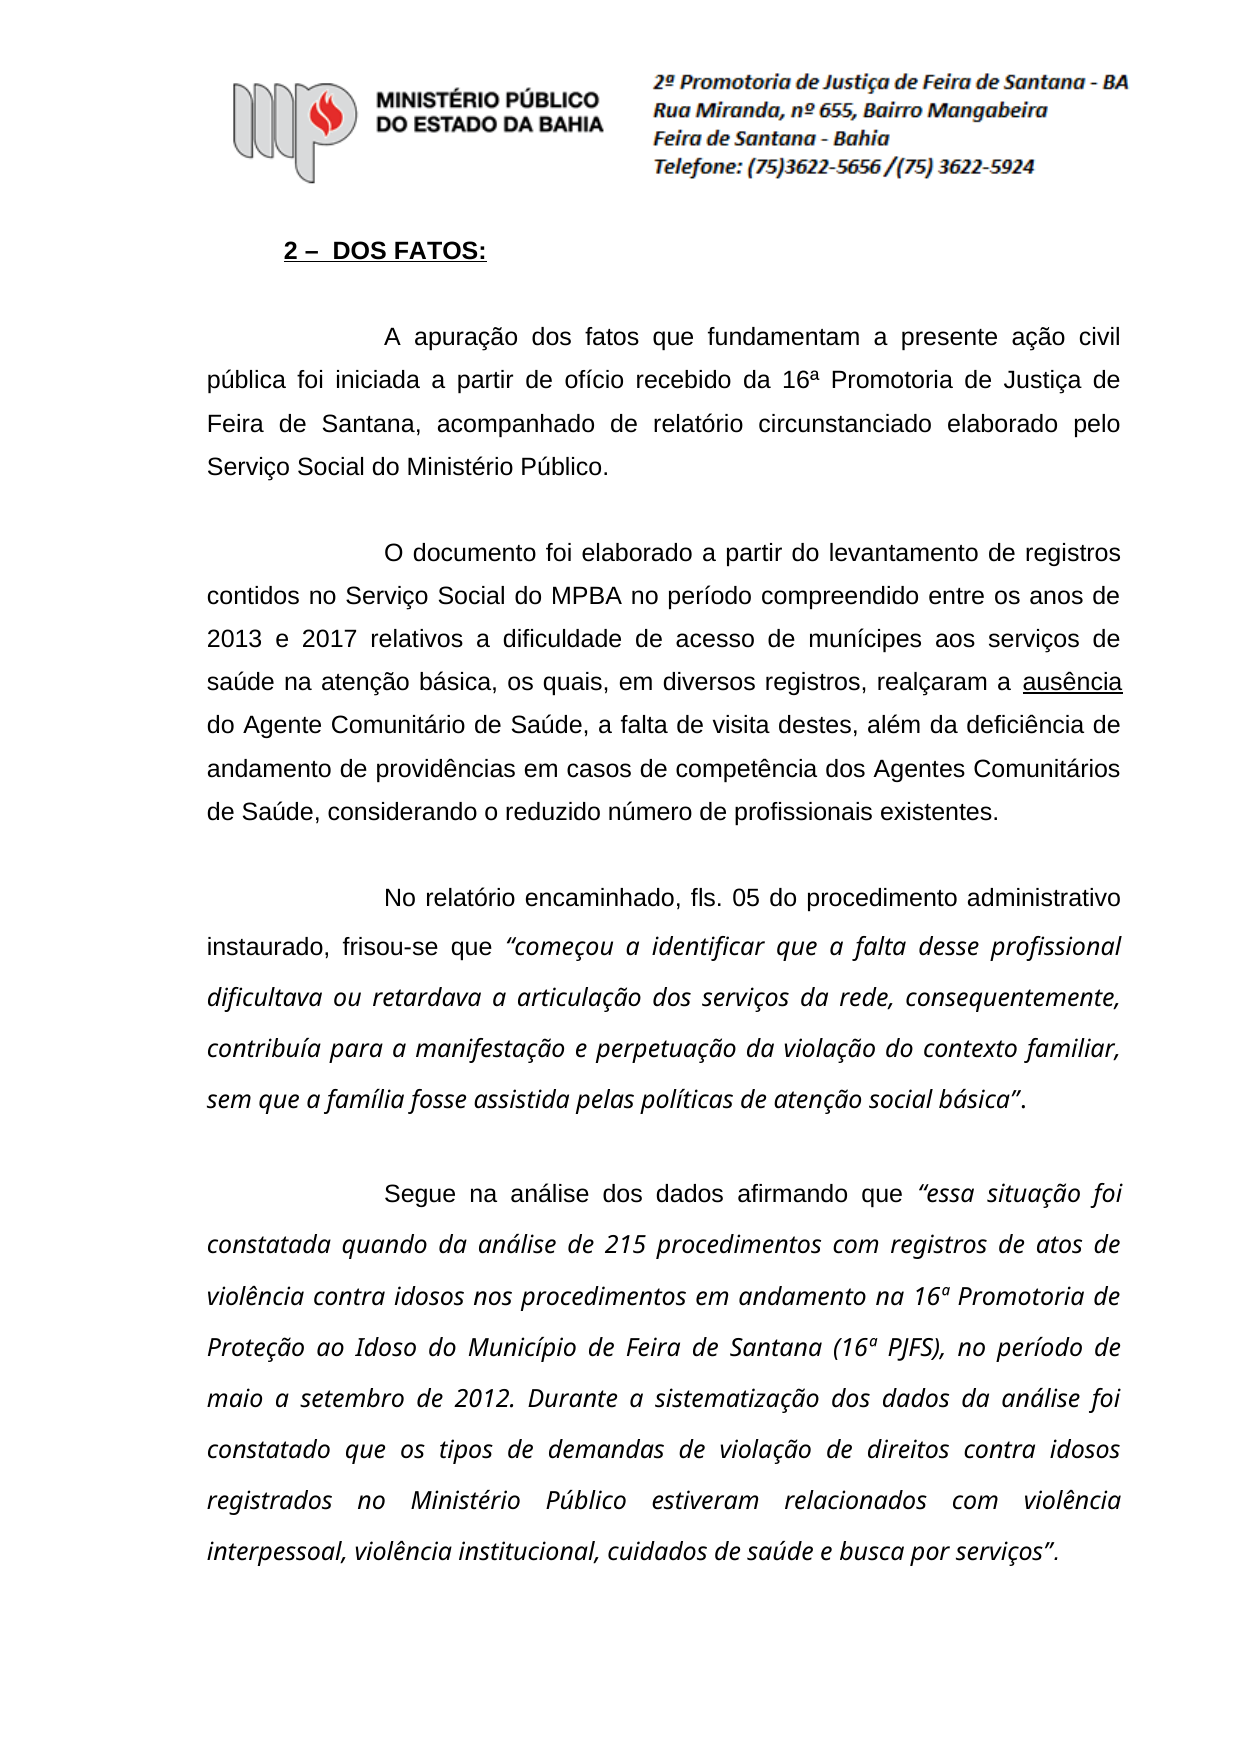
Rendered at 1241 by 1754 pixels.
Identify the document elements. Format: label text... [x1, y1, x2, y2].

text Segue na análise dos dados afirmando que “essa situação foi constatada quando da análise de 215 procedimentos com registros de atos de violência contra idosos nos procedimentos em andamento na 16ª Promotoria de Proteção ao Idoso do Município de Feira de Santana (16ª PJFS), no período de maio a setembro de 2012. Durante a sistematização dos dados da análise foi constatado que os tipos de demandas de violação de direitos contra idosos registrados no Ministério Público estiveram relacionados com violência interpessoal, violência institucional, cuidados de saúde e busca por serviços”. [207, 1176, 1122, 1567]
picture [644, 58, 1142, 199]
picture [214, 61, 612, 196]
text O documento foi elaborado a partir do levantamento de registros contidos no Serviço Social do MPBA no período compreendido entre os anos de 2013 e 2017 relativos a dificuldade de acesso de munícipes aos serviços de saúde na atenção básica, os quais, em diversos registros, realçaram a ausência do Agente Comunitário de Saúde, a falta de visita destes, além da deficiência de andamento de providências em casos de competência dos Agentes Comunitários de Saúde, considerando o reduzido número de profissionais existentes. [207, 538, 1122, 826]
text 2 – DOS FATOS: [207, 236, 1116, 265]
text No relatório encaminhado, fls. 05 do procedimento administrativo instaurado, frisou-se que “começou a identificar que a falta desse profissional dificultava ou retardava a articulação dos serviços da rede, consequentemente, contribuía para a manifestação e perpetuação da violação do contexto familiar, sem que a família fosse assistida pelas políticas de atenção social básica”. [207, 883, 1122, 1116]
text A apuração dos fatos que fundamentam a presente ação civil pública foi iniciada a partir de ofício recebido da 16ª Promotoria de Justiça de Feira de Santana, acompanhado de relatório circunstanciado elaborado pelo Serviço Social do Ministério Público. [207, 322, 1122, 481]
